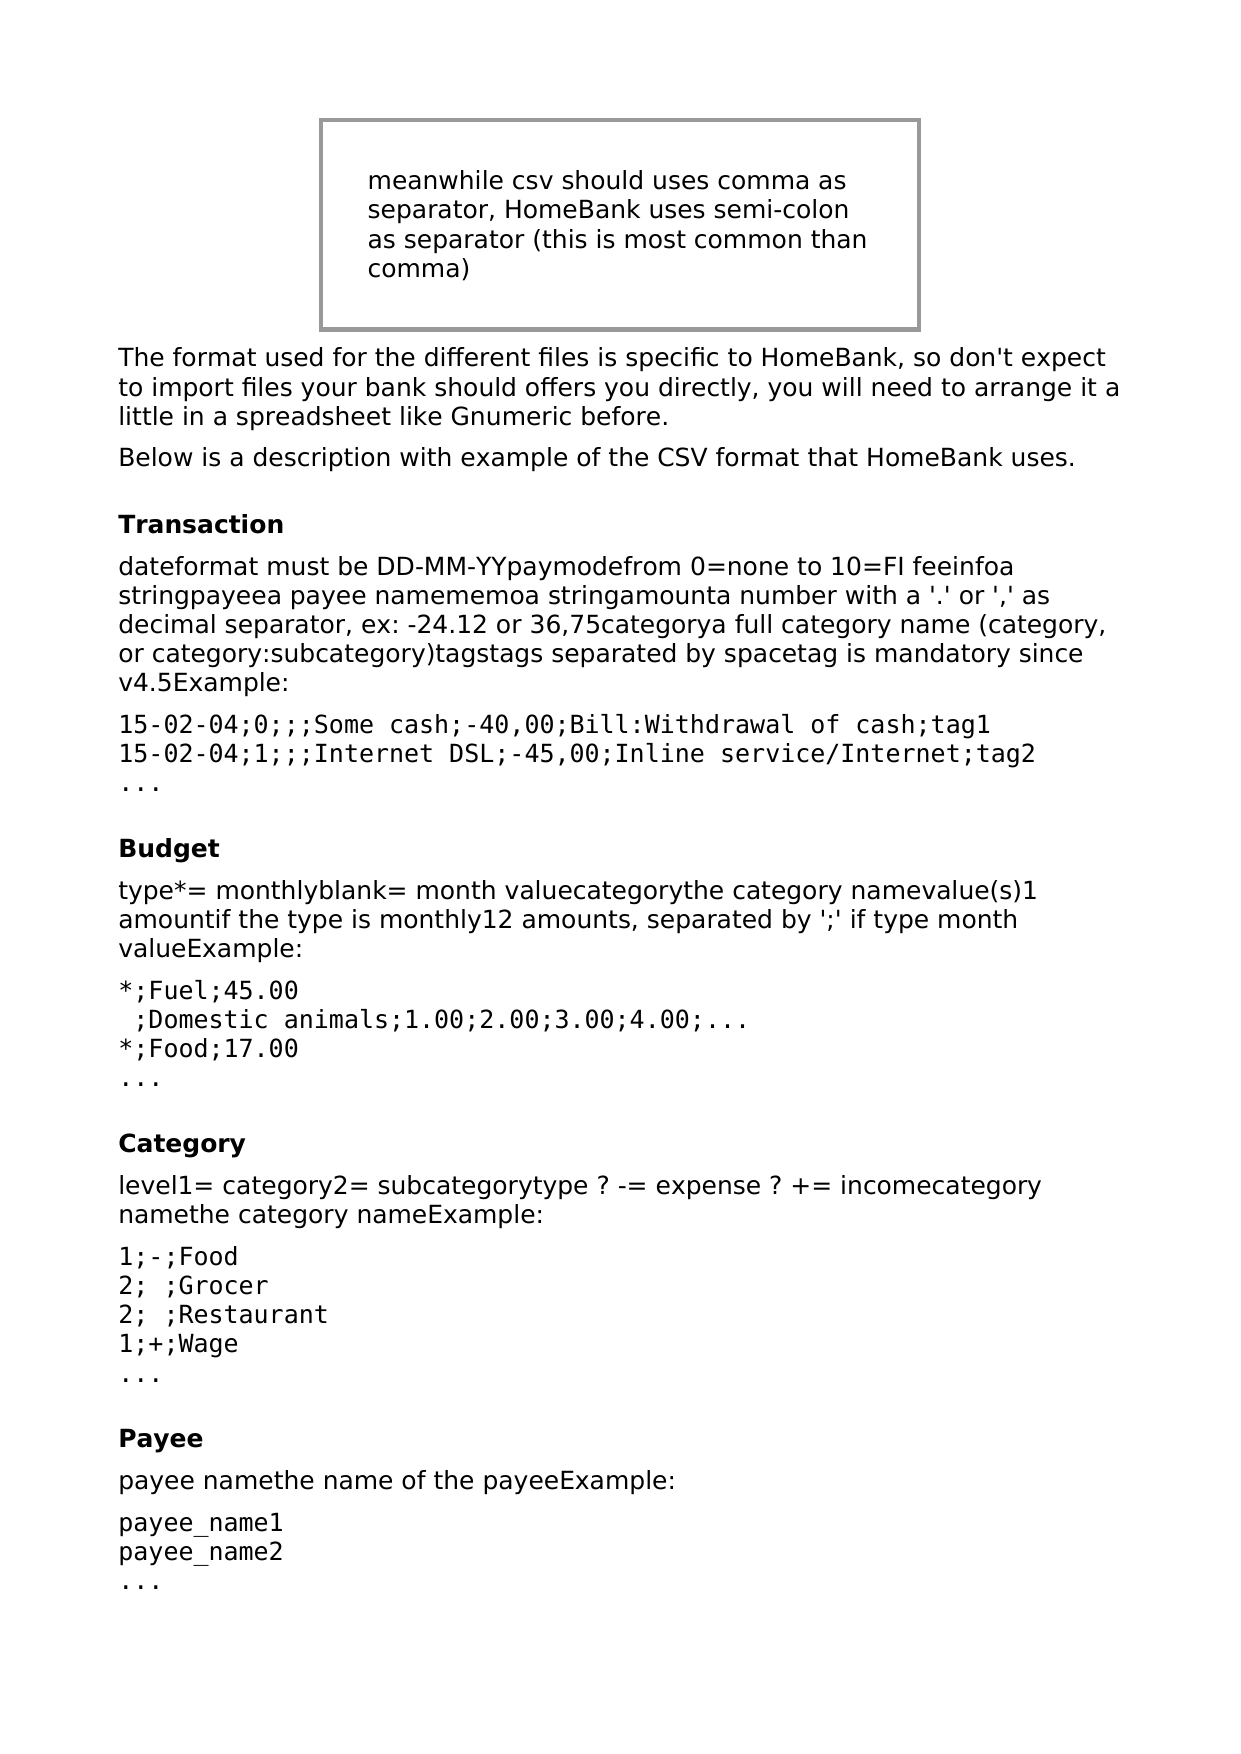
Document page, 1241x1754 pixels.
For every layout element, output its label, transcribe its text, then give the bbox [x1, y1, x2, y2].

text 1;-;Food 2; ;Grocer 2; ;Restaurant 1;+;Wage ... [118, 1242, 1122, 1388]
text Below is a description with example of the CSV format that HomeBank uses. [118, 443, 1122, 473]
table_header meanwhile csv should uses comma as separator, HomeBank uses semi-colon as separator (this is most common than comma) [332, 131, 908, 319]
text payee_name1 payee_name2 ... [118, 1508, 1122, 1596]
text payee namethe name of the payeeExample: [118, 1466, 1122, 1496]
text *;Fuel;45.00 ;Domestic animals;1.00;2.00;3.00;4.00;... *;Food;17.00 ... [118, 976, 1122, 1093]
subtitle Budget [118, 834, 1122, 864]
text type*= monthlyblank= month valuecategorythe category namevalue(s)1 amountif the type is monthly12 amounts, separated by ';' if type month valueExample: [118, 876, 1122, 964]
text dateformat must be DD-MM-YYpaymodefrom 0=none to 10=FI feeinfoa stringpayeea payee namememoa stringamounta number with a '.' or ',' as decimal separator, ex: -24.12 or 36,75categorya full category name (category, or category:subcategory)tagstags separated by spacetag is mandatory since v4.5Example: [118, 552, 1122, 698]
text 15-02-04;0;;;Some cash;-40,00;Bill:Withdrawal of cash;tag1 15-02-04;1;;;Internet DSL;-45,00;Inline service/Internet;tag2 ... [118, 710, 1122, 798]
subtitle Transaction [118, 510, 1122, 539]
text The format used for the different files is specific to HomeBank, so don't expect to import files your bank should offers you directly, you will need to arrange it a little in a spreadsheet like Gnumeric before. [118, 118, 1122, 431]
text level1= category2= subcategorytype ? -= expense ? += incomecategory namethe category nameExample: [118, 1171, 1122, 1229]
subtitle Category [118, 1129, 1122, 1159]
subtitle Payee [118, 1425, 1122, 1454]
